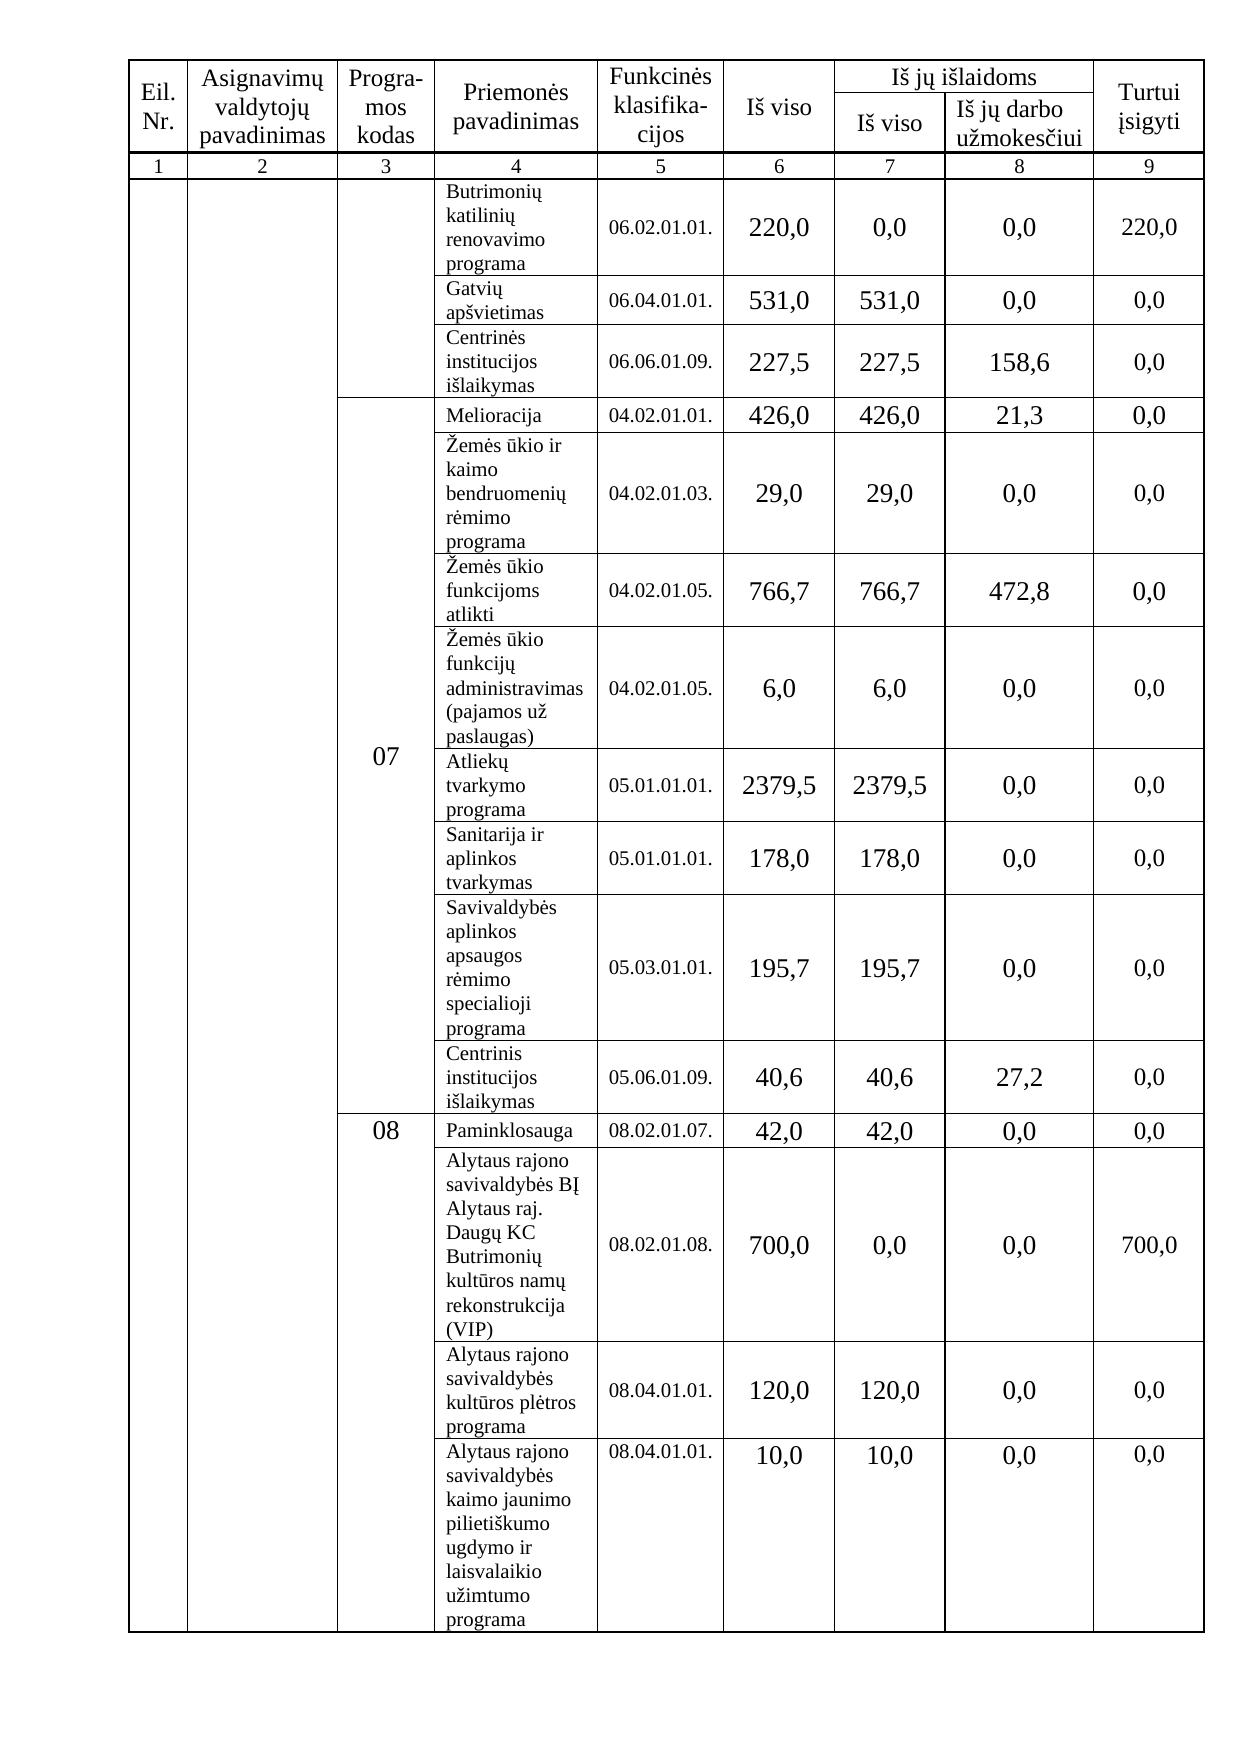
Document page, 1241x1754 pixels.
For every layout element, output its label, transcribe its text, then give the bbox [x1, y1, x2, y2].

table_cell 04.02.01.03. [598, 433, 723, 553]
table_cell 1 [130, 154, 187, 178]
table_cell 426,0 [724, 398, 834, 432]
table_cell Alytaus rajono savivaldybės kultūros plėtros programa [435, 1342, 597, 1438]
table_cell 40,6 [835, 1041, 944, 1113]
table_cell 120,0 [835, 1342, 944, 1438]
table_cell Alytaus rajono savivaldybės BĮ Alytaus raj. Daugų KC Butrimonių kultūros namų rekonstrukcija (VIP) [435, 1148, 597, 1341]
table_cell 06.04.01.01. [598, 276, 723, 324]
table_cell 766,7 [835, 554, 944, 626]
table_cell 0,0 [1094, 398, 1203, 432]
table_cell Paminklosauga [435, 1114, 597, 1147]
table_cell 0,0 [1094, 749, 1203, 821]
table_cell Žemės ūkio funkcijoms atlikti [435, 554, 597, 626]
table_cell 04.02.01.05. [598, 554, 723, 626]
table_cell 05.06.01.09. [598, 1041, 723, 1113]
table_cell 05.03.01.01. [598, 895, 723, 1039]
table_cell 531,0 [724, 276, 834, 324]
table_cell 04.02.01.05. [598, 627, 723, 748]
table_cell 04.02.01.01. [598, 398, 723, 432]
table_cell Iš viso [835, 93, 944, 151]
table_cell Žemės ūkio funkcijų administravimas (pajamos už paslaugas) [435, 627, 597, 748]
table_cell 5 [598, 154, 723, 178]
table_header Asignavimų valdytojų pavadinimas [188, 61, 337, 151]
table_cell 0,0 [1094, 554, 1203, 626]
table_cell 178,0 [724, 822, 834, 894]
table_cell Alytaus rajono savivaldybės kaimo jaunimo pilietiškumo ugdymo ir laisvalaikio užimtumo programa [435, 1439, 597, 1631]
table_header Iš jų išlaidoms [835, 61, 1093, 92]
table_header Progra-mos kodas [338, 61, 434, 151]
table_cell 0,0 [946, 627, 1093, 748]
table_cell 0,0 [946, 749, 1093, 821]
table_cell 0,0 [835, 1148, 944, 1341]
table_cell 2379,5 [724, 749, 834, 821]
table_cell 06.06.01.09. [598, 325, 723, 397]
table_cell 472,8 [946, 554, 1093, 626]
table_cell 0,0 [946, 1439, 1093, 1631]
table_header Funkcinės klasifika-cijos kodas [598, 61, 723, 151]
table_cell 7 [835, 154, 944, 178]
table_cell 06.02.01.01. [598, 180, 723, 275]
table_header Priemonės pavadinimas [435, 61, 597, 151]
table_cell Butrimonių katilinių renovavimo programa [435, 180, 597, 275]
table_cell 08.04.01.01. [598, 1342, 723, 1438]
table_cell 120,0 [724, 1342, 834, 1438]
table_cell 0,0 [1094, 433, 1203, 553]
table_cell Atliekų tvarkymo programa [435, 749, 597, 821]
table_cell 531,0 [835, 276, 944, 324]
table_cell 426,0 [835, 398, 944, 432]
table_cell 0,0 [1094, 276, 1203, 324]
table_cell 158,6 [946, 325, 1093, 397]
table_header Eil. Nr. [130, 61, 187, 151]
table_cell 3 [338, 154, 434, 178]
table_cell 0,0 [1094, 1439, 1203, 1631]
table_cell 4 [435, 154, 597, 178]
table_cell 10,0 [835, 1439, 944, 1631]
table_cell Gatvių apšvietimas [435, 276, 597, 324]
table_cell 700,0 [724, 1148, 834, 1341]
table_cell 0,0 [946, 1114, 1093, 1147]
table_cell 227,5 [724, 325, 834, 397]
table_header Turtui įsigyti [1094, 61, 1203, 151]
table_cell 220,0 [1094, 180, 1203, 275]
table_cell 6 [724, 154, 834, 178]
table_cell Žemės ūkio ir kaimo bendruomenių rėmimo programa [435, 433, 597, 553]
table_cell [338, 180, 434, 397]
table_cell 42,0 [835, 1114, 944, 1147]
table_cell 0,0 [1094, 822, 1203, 894]
table_cell 0,0 [1094, 895, 1203, 1039]
table_cell Sanitarija ir aplinkos tvarkymas [435, 822, 597, 894]
table_cell [188, 180, 337, 1631]
table_cell 220,0 [724, 180, 834, 275]
table_cell 07 [338, 398, 434, 1113]
table_cell 42,0 [724, 1114, 834, 1147]
table_cell 08 [338, 1114, 434, 1631]
table_cell 27,2 [946, 1041, 1093, 1113]
table_cell 10,0 [724, 1439, 834, 1631]
table_cell 08.04.01.01. [598, 1439, 723, 1631]
table_cell Centrinis institucijos išlaikymas [435, 1041, 597, 1113]
table_cell Iš jų darbo užmokesčiui [946, 93, 1093, 151]
table_cell 195,7 [724, 895, 834, 1039]
table_cell 0,0 [946, 180, 1093, 275]
table_cell 0,0 [1094, 627, 1203, 748]
table_cell 0,0 [1094, 1041, 1203, 1113]
table_cell Savivaldybės aplinkos apsaugos rėmimo specialioji programa [435, 895, 597, 1039]
table_cell 6,0 [835, 627, 944, 748]
table_cell 40,6 [724, 1041, 834, 1113]
table_cell 08.02.01.07. [598, 1114, 723, 1147]
table_header Iš viso [724, 61, 834, 151]
table_cell 0,0 [946, 1342, 1093, 1438]
table_cell 29,0 [835, 433, 944, 553]
table_cell 8 [946, 154, 1093, 178]
table_cell 29,0 [724, 433, 834, 553]
table_cell 0,0 [1094, 1342, 1203, 1438]
table_cell 9 [1094, 154, 1203, 178]
table_cell 0,0 [946, 895, 1093, 1039]
table_cell 0,0 [1094, 1114, 1203, 1147]
table_cell 21,3 [946, 398, 1093, 432]
table_cell 0,0 [1094, 325, 1203, 397]
table_cell 0,0 [946, 822, 1093, 894]
table_cell 766,7 [724, 554, 834, 626]
table_cell 178,0 [835, 822, 944, 894]
table_cell [130, 180, 187, 1631]
table_cell Melioracija [435, 398, 597, 432]
table_cell 0,0 [946, 433, 1093, 553]
table_cell 700,0 [1094, 1148, 1203, 1341]
table_cell 2379,5 [835, 749, 944, 821]
table_cell 05.01.01.01. [598, 749, 723, 821]
table_cell 6,0 [724, 627, 834, 748]
table_cell 0,0 [835, 180, 944, 275]
table_cell 2 [188, 154, 337, 178]
table_cell Centrinės institucijos išlaikymas [435, 325, 597, 397]
table_cell 227,5 [835, 325, 944, 397]
table_cell 0,0 [946, 1148, 1093, 1341]
table_cell 05.01.01.01. [598, 822, 723, 894]
table_cell 0,0 [946, 276, 1093, 324]
table_cell 195,7 [835, 895, 944, 1039]
table_cell 08.02.01.08. [598, 1148, 723, 1341]
